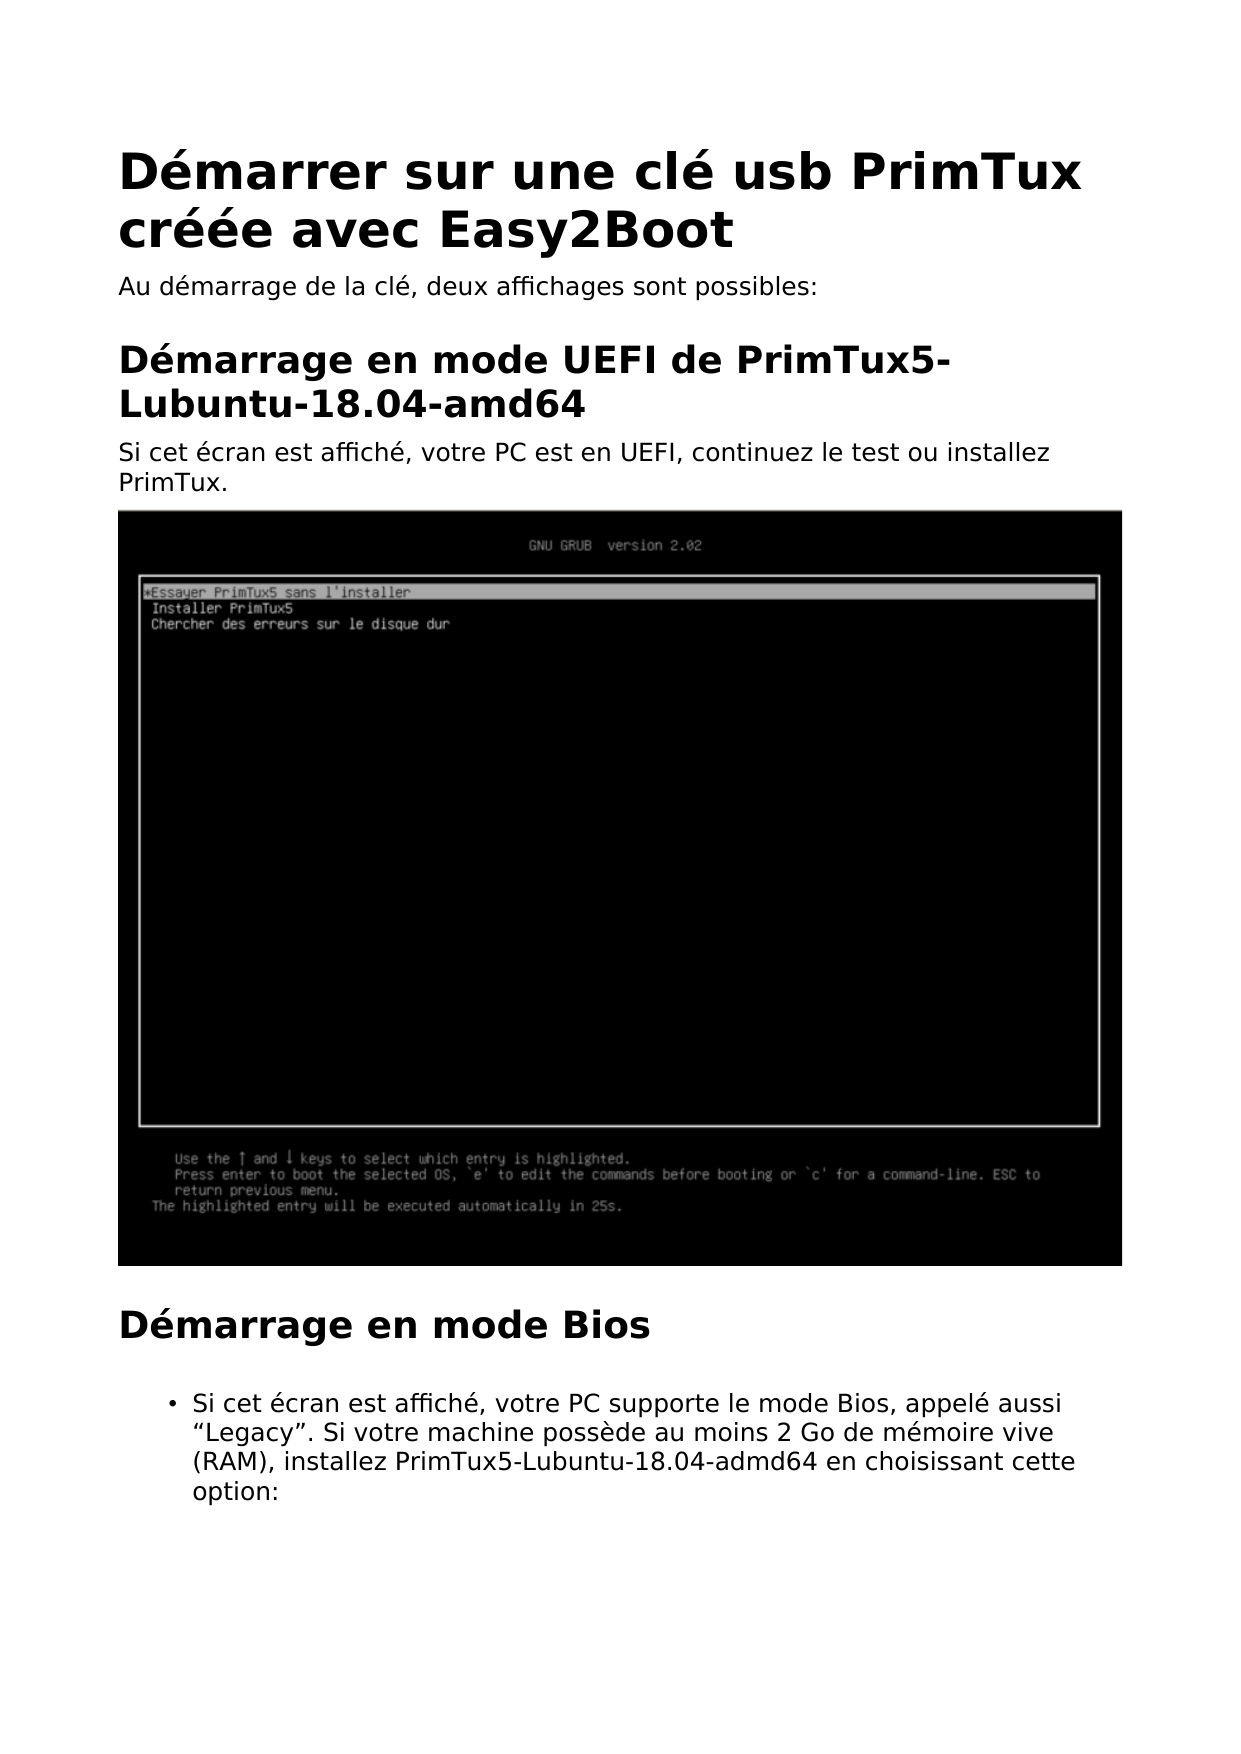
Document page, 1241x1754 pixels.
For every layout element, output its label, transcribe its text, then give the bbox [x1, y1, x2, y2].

subtitle Démarrer sur une clé usb PrimTux créée avec Easy2Boot [118, 143, 1122, 259]
text Au démarrage de la clé, deux affichages sont possibles: [118, 272, 1122, 301]
subtitle Démarrage en mode Bios [118, 1303, 1122, 1347]
picture [118, 509, 1123, 1266]
list Si cet écran est affiché, votre PC supporte le mode Bios, appelé aussi “Legacy”. Si votre machine possède au moins 2 Go de mémoire vive (RAM), installez PrimTux5-Lubuntu-18.04-admd64 en choisissant cette option: [177, 1389, 1122, 1506]
subtitle Démarrage en mode UEFI de PrimTux5-Lubuntu-18.04-amd64 [118, 339, 1122, 426]
text Si cet écran est affiché, votre PC est en UEFI, continuez le test ou installez PrimTux. [118, 438, 1122, 497]
